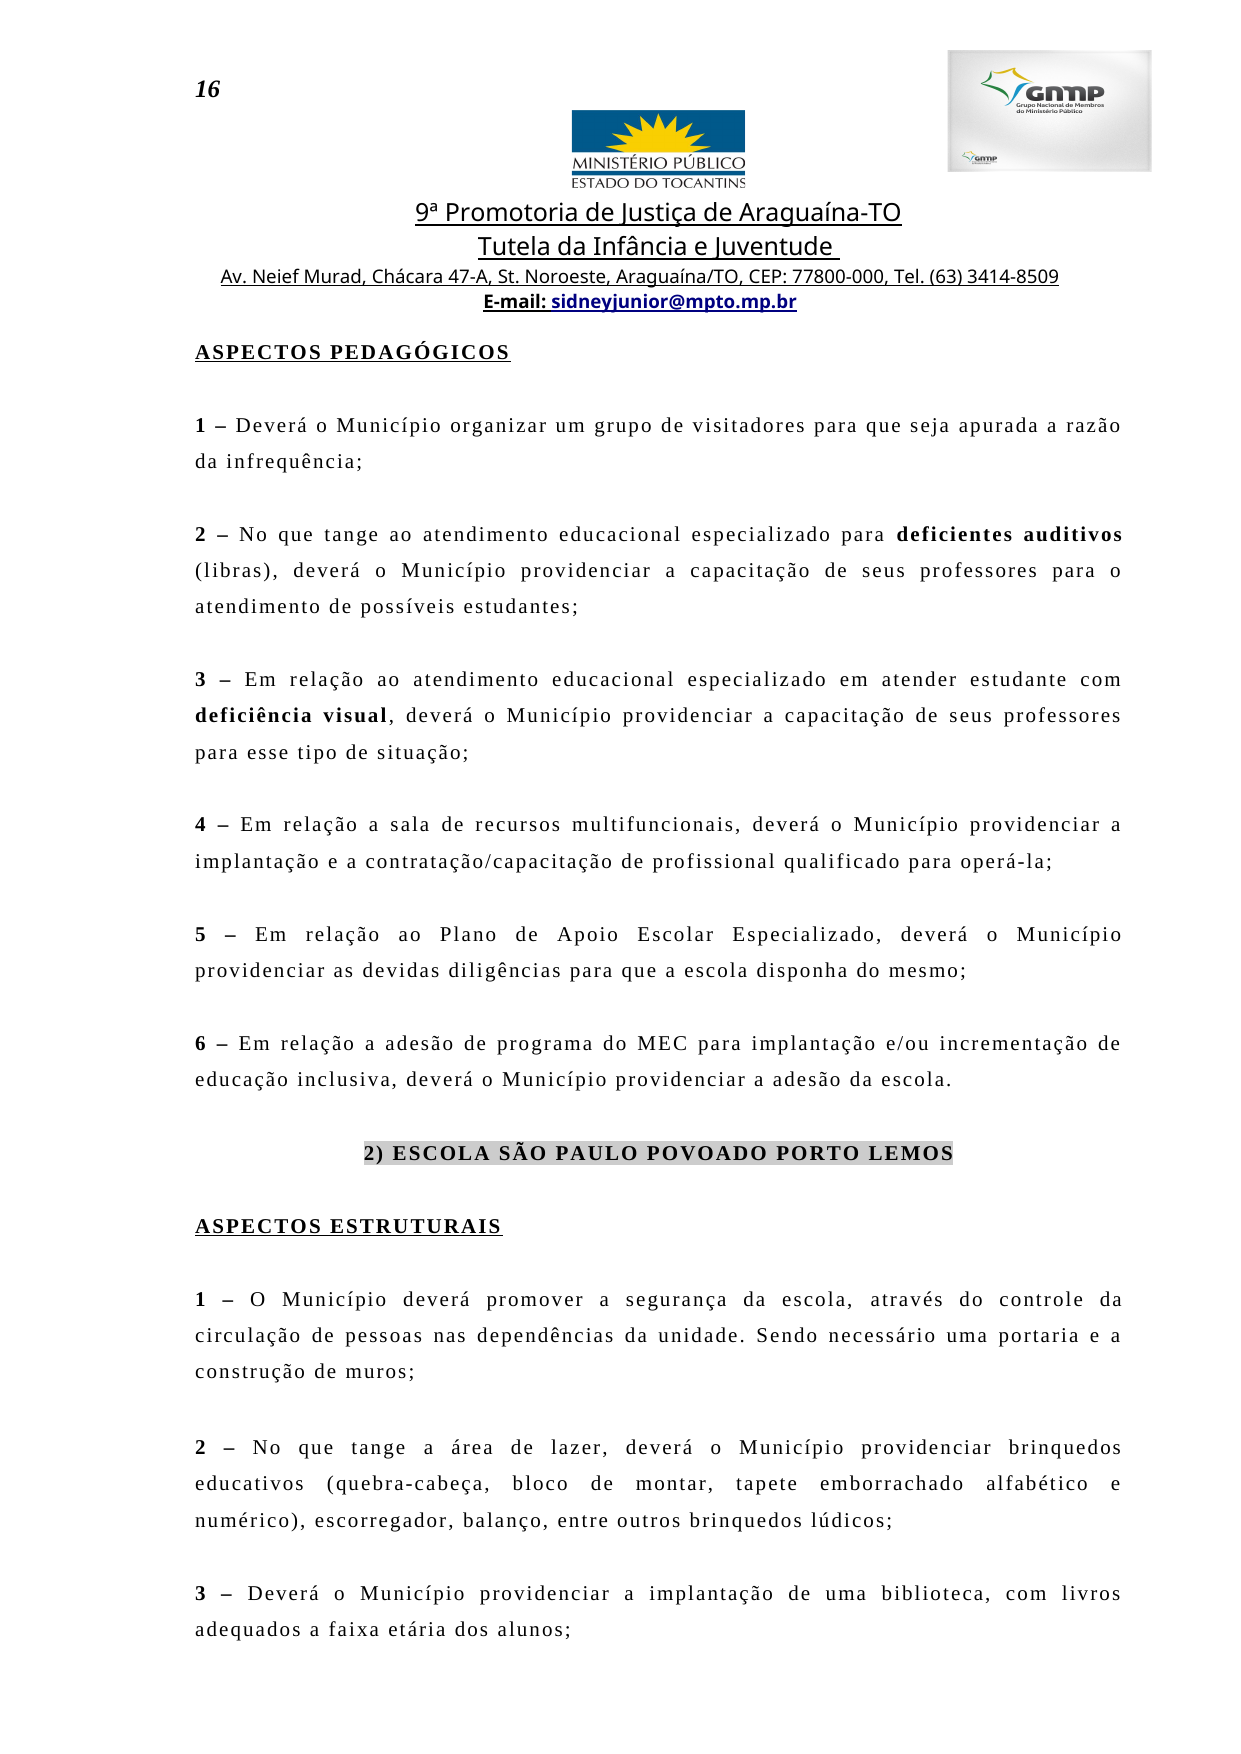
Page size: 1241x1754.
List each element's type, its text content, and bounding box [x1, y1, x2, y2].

text 1 – Deverá o Município organizar um grupo de visitadores para que seja apurada a razão da infrequência; [195, 412, 1122, 473]
picture [571, 110, 746, 188]
text 2 – No que tange ao atendimento educacional especializado para deficientes auditivos (libras), deverá o Município providenciar a capacitação de seus professores para o atendimento de possíveis estudantes; [195, 521, 1122, 618]
text 3 – Deverá o Município providenciar a implantação de uma biblioteca, com livros adequados a faixa etária dos alunos; [195, 1580, 1122, 1641]
text 4 – Em relação a sala de recursos multifuncionais, deverá o Município providenciar a implantação e a contratação/capacitação de profissional qualificado para operá-la; [195, 812, 1122, 873]
text 3 – Em relação ao atendimento educacional especializado em atender estudante com deficiência visual, deverá o Município providenciar a capacitação de seus professores para esse tipo de situação; [195, 667, 1122, 764]
text 5 – Em relação ao Plano de Apoio Escolar Especializado, deverá o Município providenciar as devidas diligências para que a escola disponha do mesmo; [195, 921, 1122, 982]
text 2) ESCOLA SÃO PAULO POVOADO PORTO LEMOS [195, 1141, 1122, 1165]
text ASPECTOS ESTRUTURAIS [195, 1213, 1122, 1238]
text ASPECTOS PEDAGÓGICOS [195, 339, 1122, 364]
text 2 – No que tange a área de lazer, deverá o Município providenciar brinquedos educativos (quebra-cabeça, bloco de montar, tapete emborrachado alfabético e numérico), escorregador, balanço, entre outros brinquedos lúdicos; [195, 1435, 1122, 1532]
picture [947, 50, 1152, 172]
text 1 – O Município deverá promover a segurança da escola, através do controle da circulação de pessoas nas dependências da unidade. Sendo necessário uma portaria e a construção de muros; [195, 1286, 1122, 1383]
text 6 – Em relação a adesão de programa do MEC para implantação e/ou incrementação de educação inclusiva, deverá o Município providenciar a adesão da escola. [195, 1030, 1122, 1091]
